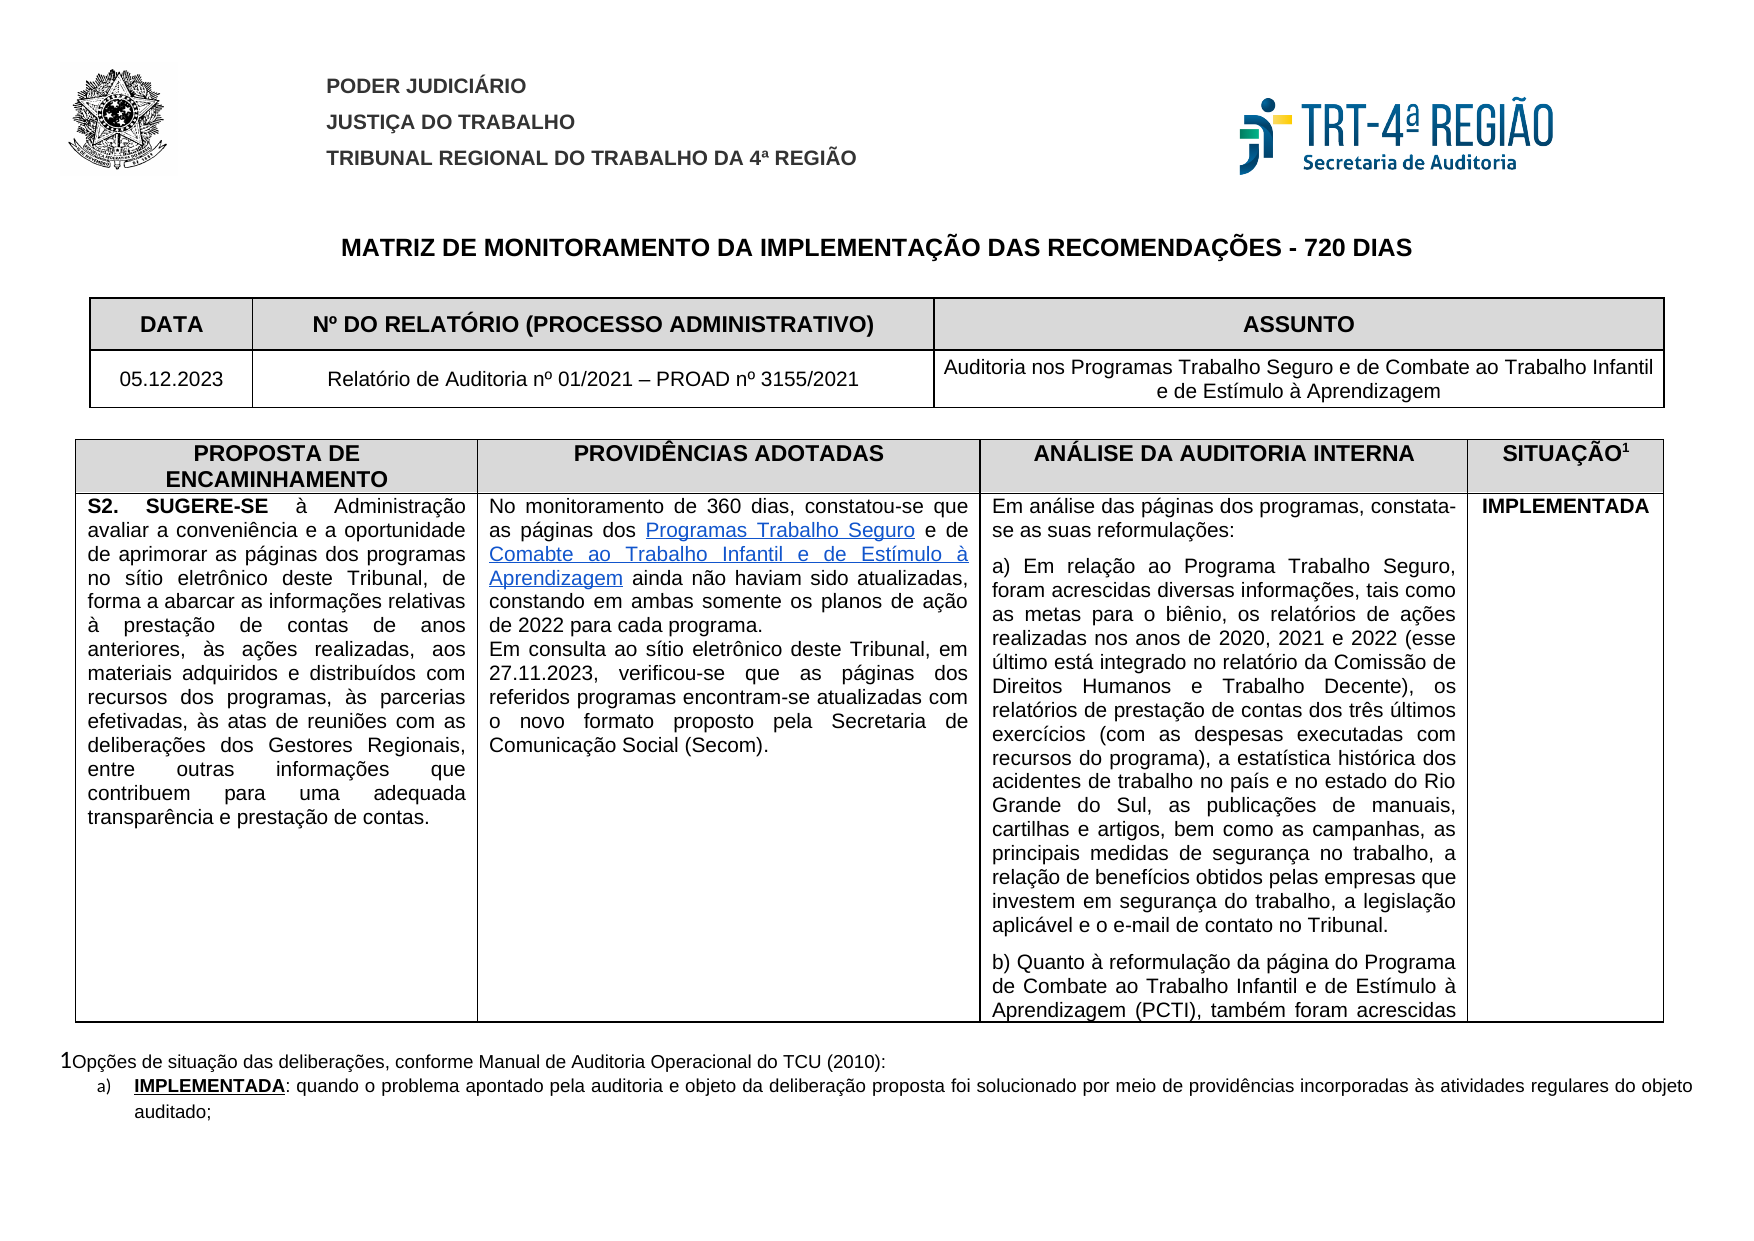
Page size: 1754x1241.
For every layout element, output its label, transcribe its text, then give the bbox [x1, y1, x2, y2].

text TRIBUNAL REGIONAL DO TRABALHO DA 4ª REGIÃO [178, 146, 1237, 169]
text [1555, 146, 1695, 169]
text PODER JUDICIÁRIO [178, 74, 1695, 98]
table_header PROPOSTA DE ENCAMINHAMENTO [76, 440, 477, 492]
table_cell S2. SUGERE-SE à Administração avaliar a conveniência e a oportunidade de aprimorar as páginas dos programas no sítio eletrônico deste Tribunal, de forma a abarcar as informações relativas à prestação de contas de anos anteriores, às ações realizadas, aos materiais adquiridos e distribuídos com recursos dos programas, às parcerias efetivadas, às atas de reuniões com as deliberações dos Gestores Regionais, entre outras informações que contribuem para uma adequada transparência e prestação de contas. [76, 494, 477, 1021]
table_cell IMPLEMENTADA [1468, 494, 1663, 1021]
text [1555, 110, 1695, 134]
picture [60, 62, 178, 175]
table_header DATA [91, 299, 252, 349]
table_header PROVIDÊNCIAS ADOTADAS [478, 440, 979, 492]
text JUSTIÇA DO TRABALHO [178, 110, 1237, 134]
table_cell Auditoria nos Programas Trabalho Seguro e de Combate ao Trabalho Infantil e de Estímulo à Aprendizagem [935, 351, 1663, 407]
text MATRIZ DE MONITORAMENTO DA IMPLEMENTAÇÃO DAS RECOMENDAÇÕES - 720 DIAS [59, 232, 1695, 261]
table_header ASSUNTO [935, 299, 1663, 349]
table_header Nº DO RELATÓRIO (PROCESSO ADMINISTRATIVO) [253, 299, 933, 349]
table_header SITUAÇÃO [1468, 440, 1663, 492]
table_cell Relatório de Auditoria nº 01/2021 – PROAD nº 3155/2021 [253, 351, 933, 407]
table_header ANÁLISE DA AUDITORIA INTERNA [981, 440, 1467, 492]
table_cell Em análise das páginas dos programas, constata-se as suas reformulações: a) Em relação ao Programa Trabalho Seguro, foram acrescidas diversas informações, tais como as metas para o biênio, os relatórios de ações realizadas nos anos de 2020, 2021 e 2022 (esse último está integrado no relatório da Comissão de Direitos Humanos e Trabalho Decente), os relatórios de prestação de contas dos três últimos exercícios (com as despesas executadas com recursos do programa), a estatística histórica dos acidentes de trabalho no país e no estado do Rio Grande do Sul, as publicações de manuais, cartilhas e artigos, bem como as campanhas, as principais medidas de segurança no trabalho, a relação de benefícios obtidos pelas empresas que investem em segurança do trabalho, a legislação aplicável e o e-mail de contato no Tribunal. b) Quanto à reformulação da página do Programa de Combate ao Trabalho Infantil e de Estímulo à Aprendizagem (PCTI), também foram acrescidas [981, 494, 1467, 1021]
picture [1237, 95, 1555, 178]
table_cell 05.12.2023 [91, 351, 252, 407]
table_cell No monitoramento de 360 dias, constatou-se que as páginas dos Programas Trabalho Seguro e de Comabte ao Trabalho Infantil e de Estímulo à Aprendizagem ainda não haviam sido atualizadas, constando em ambas somente os planos de ação de 2022 para cada programa. Em consulta ao sítio eletrônico deste Tribunal, em 27.11.2023, verificou-se que as páginas dos referidos programas encontram-se atualizadas com o novo formato proposto pela Secretaria de Comunicação Social (Secom). [478, 494, 979, 1021]
